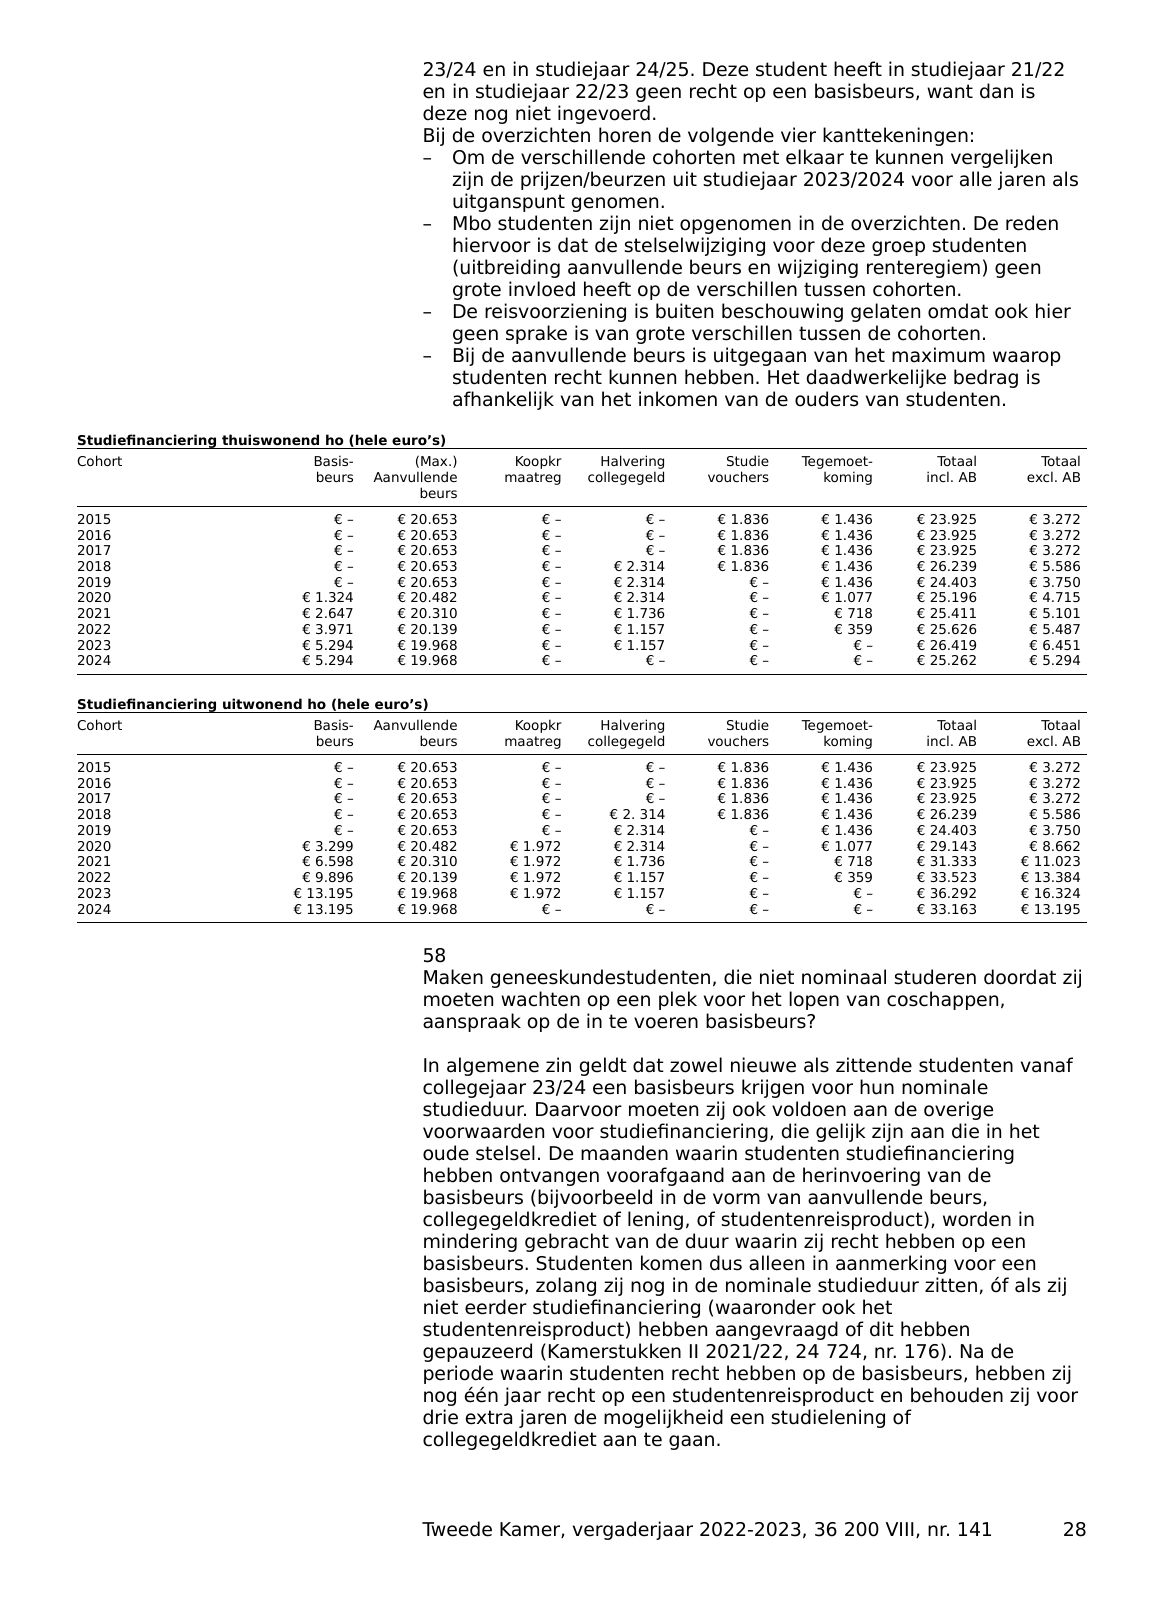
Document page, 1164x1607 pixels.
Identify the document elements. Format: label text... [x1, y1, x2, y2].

table_cell € 5.294 [256, 638, 359, 653]
table_cell € 13.384 [983, 870, 1087, 886]
table_cell Halvering collegegeld [567, 713, 671, 754]
table_cell € – [671, 575, 775, 590]
table_cell € 11.023 [983, 854, 1087, 870]
table_cell € – [671, 590, 775, 606]
table_header Studiefinanciering thuiswonend ho (hele euro’s) [77, 433, 1087, 448]
table_cell € – [256, 791, 359, 807]
table_cell € 20.653 [360, 791, 463, 807]
table_cell Studie vouchers [671, 449, 775, 506]
table_cell € – [775, 653, 879, 674]
table_cell € 20.139 [360, 622, 463, 637]
text 58 [422, 945, 1087, 967]
table_cell € 1.836 [671, 807, 775, 823]
table_cell € 5.487 [983, 622, 1087, 637]
table_cell € 20.653 [360, 528, 463, 543]
table_cell Tegemoet- koming [775, 713, 879, 754]
table_cell € – [567, 791, 671, 807]
table_cell € 1.836 [671, 776, 775, 791]
table_cell 2022 [77, 622, 256, 637]
table_cell € 3.272 [983, 776, 1087, 791]
table_cell € 20.653 [360, 543, 463, 559]
table_cell € 1.436 [775, 791, 879, 807]
table_cell € 2.314 [567, 590, 671, 606]
table_cell € 3.750 [983, 823, 1087, 838]
table_cell € 26.239 [879, 559, 983, 574]
table_cell 2015 [77, 755, 256, 776]
table_cell € 25.626 [879, 622, 983, 637]
table_cell € 5.586 [983, 559, 1087, 574]
table_cell € 23.925 [879, 528, 983, 543]
table_cell 2024 [77, 653, 256, 674]
table_cell € 6.598 [256, 854, 359, 870]
table_cell € 33.523 [879, 870, 983, 886]
table_cell € 16.324 [983, 886, 1087, 901]
table_cell € – [463, 606, 567, 622]
table_cell € 1.436 [775, 528, 879, 543]
table_cell € – [567, 653, 671, 674]
table_cell € 20.653 [360, 575, 463, 590]
table_cell € – [463, 575, 567, 590]
table_cell € – [671, 839, 775, 854]
table_cell € 1.836 [671, 528, 775, 543]
table_cell € 2.314 [567, 839, 671, 854]
table_cell Koopkr maatreg [463, 449, 567, 506]
table_cell € – [256, 528, 359, 543]
table_cell € 1.436 [775, 755, 879, 776]
table_cell € 13.195 [256, 901, 359, 922]
table_cell € 20.653 [360, 507, 463, 527]
table_cell € – [463, 559, 567, 574]
table_cell € 24.403 [879, 823, 983, 838]
table_cell € – [671, 606, 775, 622]
table_cell € 1.436 [775, 776, 879, 791]
table_cell € – [671, 854, 775, 870]
table_cell € 19.968 [360, 653, 463, 674]
table_cell € 1.157 [567, 870, 671, 886]
table_cell € – [671, 870, 775, 886]
table_cell Totaal incl. AB [879, 449, 983, 506]
table_cell € 359 [775, 870, 879, 886]
table_cell 2024 [77, 901, 256, 922]
table_cell € 3.971 [256, 622, 359, 637]
table_cell € 1.324 [256, 590, 359, 606]
table_cell € – [463, 638, 567, 653]
table_cell € – [463, 507, 567, 527]
table_cell € – [463, 543, 567, 559]
table_cell € 20.653 [360, 559, 463, 574]
table_cell Basis- beurs [256, 713, 359, 754]
table_cell € 1.077 [775, 839, 879, 854]
table_cell € – [567, 755, 671, 776]
table_cell Totaal incl. AB [879, 713, 983, 754]
table_cell € – [671, 622, 775, 637]
table_cell € 1.972 [463, 870, 567, 886]
table_cell € 2.314 [567, 559, 671, 574]
table_cell € 718 [775, 854, 879, 870]
table_cell € 8.662 [983, 839, 1087, 854]
table_header Studiefinanciering uitwonend ho (hele euro’s) [77, 697, 1087, 712]
table_cell Cohort [77, 449, 256, 506]
table_cell Basis- beurs [256, 449, 359, 506]
table_cell € 1.436 [775, 823, 879, 838]
table_cell € 1.157 [567, 886, 671, 901]
table_cell € 2.314 [567, 575, 671, 590]
text Bij de overzichten horen de volgende vier kanttekeningen: [422, 125, 1087, 147]
table_cell € 29.143 [879, 839, 983, 854]
table_cell € – [671, 653, 775, 674]
table_cell € – [463, 653, 567, 674]
table_cell € – [775, 901, 879, 922]
table_cell € – [256, 776, 359, 791]
table_cell € 23.925 [879, 791, 983, 807]
table_cell € 13.195 [983, 901, 1087, 922]
table_cell € – [463, 755, 567, 776]
table_cell € – [256, 807, 359, 823]
table_cell € 20.310 [360, 854, 463, 870]
table_cell € 13.195 [256, 886, 359, 901]
table_cell 2015 [77, 507, 256, 527]
table_cell 2016 [77, 776, 256, 791]
table_cell € 3.272 [983, 543, 1087, 559]
table_cell € – [463, 901, 567, 922]
text In algemene zin geldt dat zowel nieuwe als zittende studenten vanaf collegejaar 23/24 een basisbeurs krijgen voor hun nominale studieduur. Daarvoor moeten zij ook voldoen aan de overige voorwaarden voor studiefinanciering, die gelijk zijn aan die in het oude stelsel. De maanden waarin studenten studiefinanciering hebben ontvangen voorafgaand aan de herinvoering van de basisbeurs (bijvoorbeeld in de vorm van aanvullende beurs, collegegeldkrediet of lening, of studentenreisproduct), worden in mindering gebracht van de duur waarin zij recht hebben op een basisbeurs. Studenten komen dus alleen in aanmerking voor een basisbeurs, zolang zij nog in de nominale studieduur zitten, óf als zij niet eerder studiefinanciering (waaronder ook het studentenreisproduct) hebben aangevraagd of dit hebben gepauzeerd (Kamerstukken II 2021/22, 24 724, nr. 176). Na de periode waarin studenten recht hebben op de basisbeurs, hebben zij nog één jaar recht op een studentenreisproduct en behouden zij voor drie extra jaren de mogelijkheid een studielening of collegegeldkrediet aan te gaan. [422, 1055, 1087, 1451]
text – Mbo studenten zijn niet opgenomen in de overzichten. De reden hiervoor is dat de stelselwijziging voor deze groep studenten (uitbreiding aanvullende beurs en wijziging renteregiem) geen grote invloed heeft op de verschillen tussen cohorten. [422, 213, 1087, 301]
text – Om de verschillende cohorten met elkaar te kunnen vergelijken zijn de prijzen/beurzen uit studiejaar 2023/2024 voor alle jaren als uitganspunt genomen. [422, 147, 1087, 213]
table_cell € 359 [775, 622, 879, 637]
table_cell Totaal excl. AB [983, 713, 1087, 754]
table_cell € 20.482 [360, 590, 463, 606]
table_cell 2016 [77, 528, 256, 543]
table_cell € 2. 314 [567, 807, 671, 823]
table_cell 2019 [77, 823, 256, 838]
text – Bij de aanvullende beurs is uitgegaan van het maximum waarop studenten recht kunnen hebben. Het daadwerkelijke bedrag is afhankelijk van het inkomen van de ouders van studenten. [422, 345, 1087, 411]
table_cell € 20.653 [360, 823, 463, 838]
table_cell € 1.836 [671, 559, 775, 574]
table_cell € 20.310 [360, 606, 463, 622]
table_cell € – [463, 807, 567, 823]
table_cell € 1.436 [775, 807, 879, 823]
table_cell € 9.896 [256, 870, 359, 886]
table_cell 2018 [77, 559, 256, 574]
table_cell € 2.647 [256, 606, 359, 622]
table_cell € 24.403 [879, 575, 983, 590]
table_cell € – [567, 528, 671, 543]
table_cell € 25.196 [879, 590, 983, 606]
table_cell € 26.239 [879, 807, 983, 823]
table_cell € – [256, 823, 359, 838]
table_cell Aanvullende beurs [360, 713, 463, 754]
table_cell € 23.925 [879, 543, 983, 559]
table_cell (Max.) Aanvullende beurs [360, 449, 463, 506]
table_cell € – [567, 543, 671, 559]
table_cell € 33.163 [879, 901, 983, 922]
table_cell € 1.972 [463, 886, 567, 901]
table_cell € 23.925 [879, 755, 983, 776]
table_cell € 1.736 [567, 606, 671, 622]
table_cell 2021 [77, 854, 256, 870]
table_cell € 718 [775, 606, 879, 622]
table_cell € 5.586 [983, 807, 1087, 823]
table_cell 2019 [77, 575, 256, 590]
table_cell Koopkr maatreg [463, 713, 567, 754]
table_cell € 31.333 [879, 854, 983, 870]
table_cell € – [256, 559, 359, 574]
table_cell € – [775, 638, 879, 653]
table_cell € 20.653 [360, 807, 463, 823]
table_cell Totaal excl. AB [983, 449, 1087, 506]
table_cell € 1.436 [775, 559, 879, 574]
table_cell € 2.314 [567, 823, 671, 838]
table_cell € 6.451 [983, 638, 1087, 653]
table_cell € 1.436 [775, 575, 879, 590]
table_cell Halvering collegegeld [567, 449, 671, 506]
table_cell € 5.294 [983, 653, 1087, 674]
table_cell € – [256, 575, 359, 590]
table_cell € 1.436 [775, 507, 879, 527]
table_cell € – [671, 823, 775, 838]
table_cell € 1.077 [775, 590, 879, 606]
table_cell € – [775, 886, 879, 901]
table_cell € 25.262 [879, 653, 983, 674]
table_cell € 25.411 [879, 606, 983, 622]
table_cell € 3.299 [256, 839, 359, 854]
table_cell € 3.272 [983, 755, 1087, 776]
table_cell € – [567, 776, 671, 791]
table_cell 2020 [77, 590, 256, 606]
table_cell € 1.836 [671, 507, 775, 527]
table_cell € – [567, 901, 671, 922]
table_cell € 3.272 [983, 528, 1087, 543]
table_cell € – [463, 791, 567, 807]
table_cell € 19.968 [360, 638, 463, 653]
table_cell € 1.836 [671, 543, 775, 559]
table_cell € – [256, 755, 359, 776]
table_cell € 20.653 [360, 755, 463, 776]
text – De reisvoorziening is buiten beschouwing gelaten omdat ook hier geen sprake is van grote verschillen tussen de cohorten. [422, 301, 1087, 345]
table_cell € 1.436 [775, 543, 879, 559]
table_cell € – [463, 823, 567, 838]
table_cell € – [463, 622, 567, 637]
table_cell € 1.972 [463, 854, 567, 870]
table_cell € 20.653 [360, 776, 463, 791]
table_cell 2017 [77, 791, 256, 807]
table_cell € – [671, 638, 775, 653]
table_cell 2018 [77, 807, 256, 823]
table_cell € – [463, 590, 567, 606]
table_cell 2021 [77, 606, 256, 622]
table_cell € 1.836 [671, 755, 775, 776]
table_cell € – [567, 507, 671, 527]
table_cell € 36.292 [879, 886, 983, 901]
table_cell € 3.272 [983, 507, 1087, 527]
table_cell € – [256, 543, 359, 559]
table_cell 2023 [77, 638, 256, 653]
table_cell € – [463, 776, 567, 791]
table_cell Studie vouchers [671, 713, 775, 754]
table_cell € 3.750 [983, 575, 1087, 590]
text 23/24 en in studiejaar 24/25. Deze student heeft in studiejaar 21/22 en in studiejaar 22/23 geen recht op een basisbeurs, want dan is deze nog niet ingevoerd. [422, 59, 1087, 125]
table_cell 2022 [77, 870, 256, 886]
table_cell € 23.925 [879, 507, 983, 527]
table_cell € 20.139 [360, 870, 463, 886]
table_cell € – [671, 886, 775, 901]
table_cell € 1.157 [567, 622, 671, 637]
table_cell € 3.272 [983, 791, 1087, 807]
table_cell € 26.419 [879, 638, 983, 653]
table_cell € 19.968 [360, 901, 463, 922]
table_cell € 1.157 [567, 638, 671, 653]
table_cell Cohort [77, 713, 256, 754]
table_cell € 5.101 [983, 606, 1087, 622]
table_cell € 1.736 [567, 854, 671, 870]
table_cell € 4.715 [983, 590, 1087, 606]
table_cell Tegemoet- koming [775, 449, 879, 506]
table_cell € 23.925 [879, 776, 983, 791]
table_cell € 20.482 [360, 839, 463, 854]
table_cell 2023 [77, 886, 256, 901]
table_cell 2020 [77, 839, 256, 854]
table_cell € 1.836 [671, 791, 775, 807]
table_cell € – [671, 901, 775, 922]
table_cell 2017 [77, 543, 256, 559]
text Maken geneeskundestudenten, die niet nominaal studeren doordat zij moeten wachten op een plek voor het lopen van coschappen, aanspraak op de in te voeren basisbeurs? [422, 967, 1087, 1033]
table_cell € 19.968 [360, 886, 463, 901]
table_cell € – [463, 528, 567, 543]
table_cell € – [256, 507, 359, 527]
table_cell € 1.972 [463, 839, 567, 854]
table_cell € 5.294 [256, 653, 359, 674]
